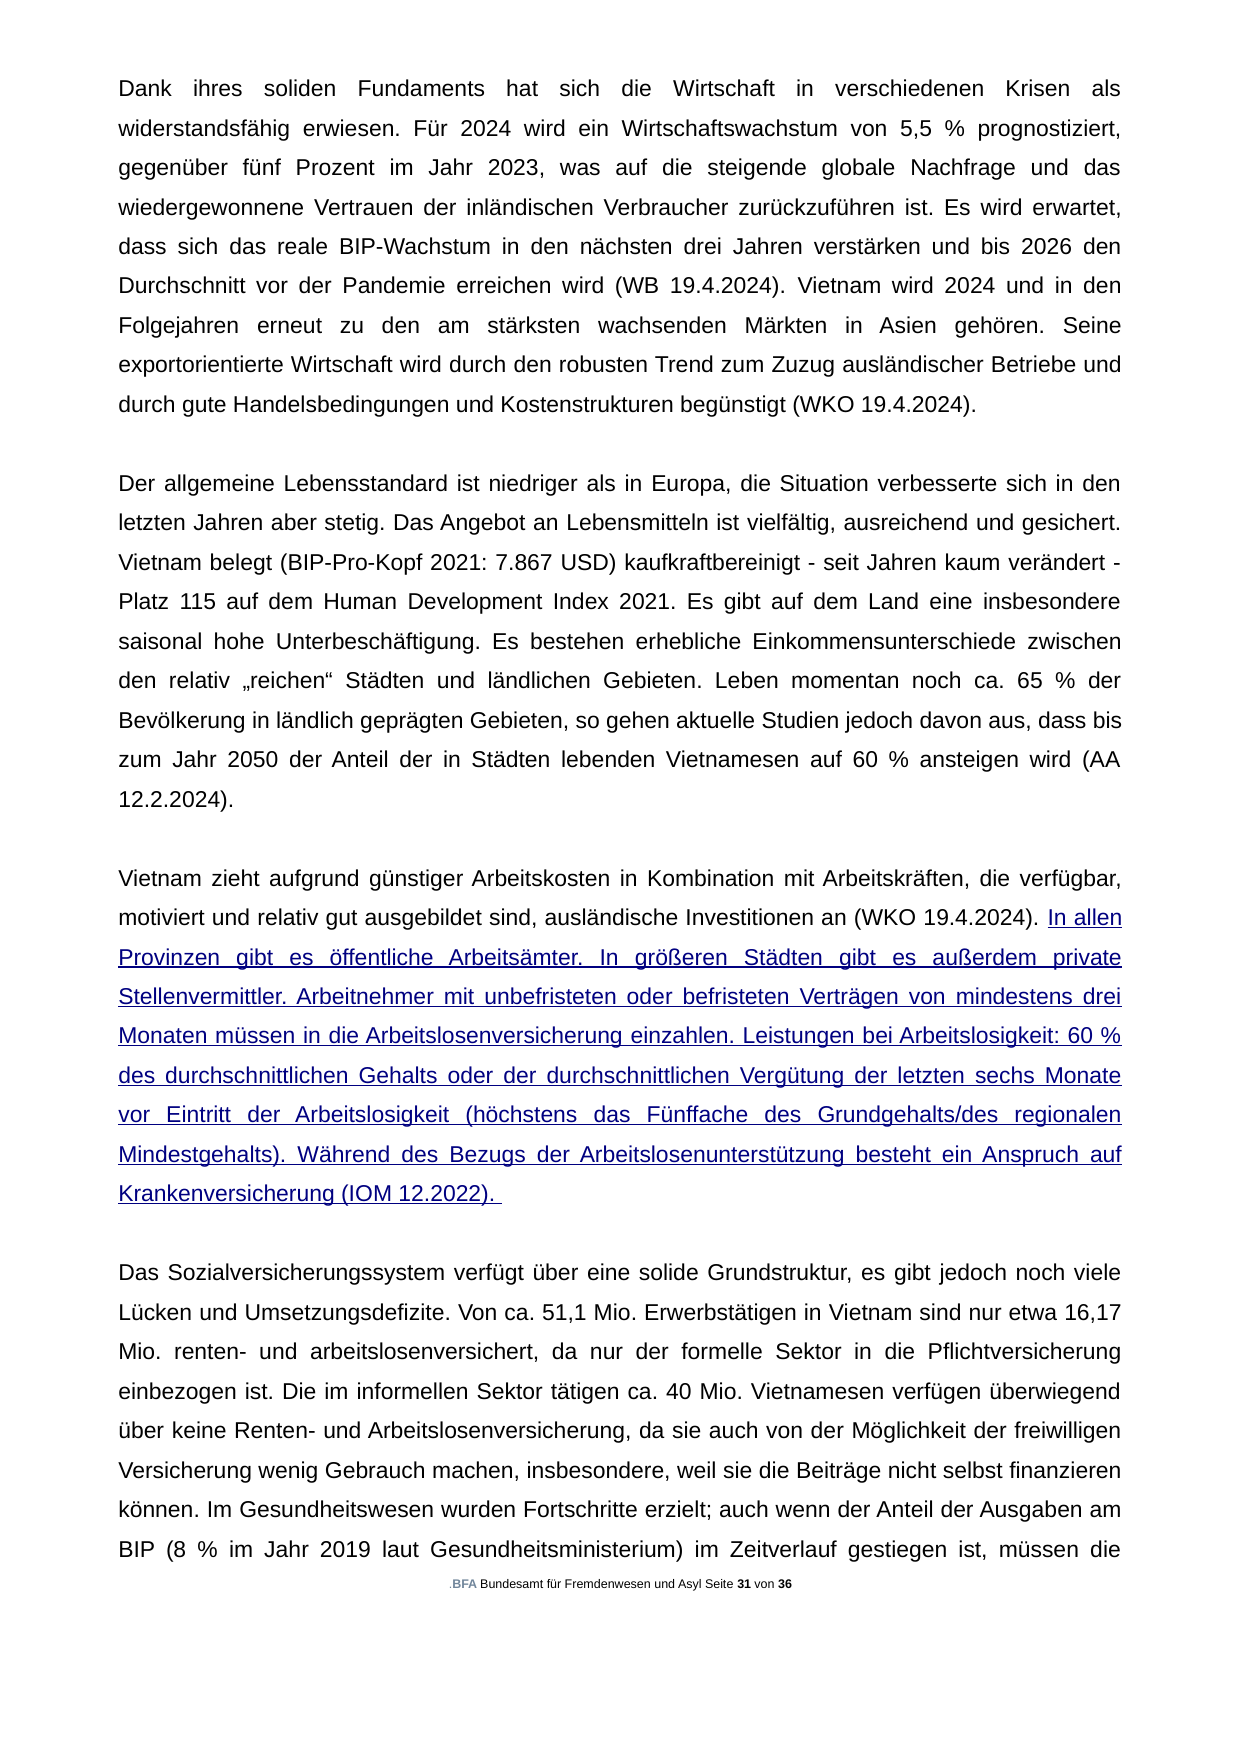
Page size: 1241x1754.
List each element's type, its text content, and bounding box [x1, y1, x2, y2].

text vor Eintritt der Arbeitslosigkeit (höchstens das Fünffache des Grundgehalts/des regionalen [118, 1086, 1122, 1124]
text Mindestgehalts). Während des Bezugs der Arbeitslosenunterstützung besteht ein Anspruch auf [118, 1125, 1122, 1164]
text des durchschnittlichen Gehalts oder der durchschnittlichen Vergütung der letzten sechs Monate [118, 1046, 1122, 1085]
text Vietnam zieht aufgrund günstiger Arbeitskosten in Kombination mit Arbeitskräften, die verfügbar, motiviert und relativ gut ausgebildet sind, ausländische Investitionen an (WKO 19.4.2024). In allen Provinzen gibt es öffentliche Arbeitsämter. In größeren Städten gibt es außerdem private [118, 864, 1122, 966]
text Der allgemeine Lebensstandard ist niedriger als in Europa, die Situation verbesserte sich in den letzten Jahren aber stetig. Das Angebot an Lebensmitteln ist vielfältig, ausreichend und gesichert. Vietnam belegt (BIP-Pro-Kopf 2021: 7.867 USD) kaufkraftbereinigt - seit Jahren kaum verändert - Platz 115 auf dem Human Development Index 2021. Es gibt auf dem Land eine insbesondere saisonal hohe Unterbeschäftigung. Es bestehen erhebliche Einkommensunterschiede zwischen den relativ „reichen“ Städten und ländlichen Gebieten. Leben momentan noch ca. 65 % der Bevölkerung in ländlich geprägten Gebieten, so gehen aktuelle Studien jedoch davon aus, dass bis zum Jahr 2050 der Anteil der in Städten lebenden Vietnamesen auf 60 % ansteigen wird (AA 12.2.2024). [118, 470, 1122, 812]
text Monaten müssen in die Arbeitslosenversicherung einzahlen. Leistungen bei Arbeitslosigkeit: 60 % [118, 1007, 1122, 1045]
text Stellenvermittler. Arbeitnehmer mit unbefristeten oder befristeten Verträgen von mindestens drei [118, 968, 1122, 1006]
text Krankenversicherung (IOM 12.2022). [118, 1165, 1122, 1207]
text Dank ihres soliden Fundaments hat sich die Wirtschaft in verschiedenen Krisen als widerstandsfähig erwiesen. Für 2024 wird ein Wirtschaftswachstum von 5,5 % prognostiziert, gegenüber fünf Prozent im Jahr 2023, was auf die steigende globale Nachfrage und das wiedergewonnene Vertrauen der inländischen Verbraucher zurückzuführen ist. Es wird erwartet, dass sich das reale BIP-Wachstum in den nächsten drei Jahren verstärken und bis 2026 den Durchschnitt vor der Pandemie erreichen wird (WB 19.4.2024). Vietnam wird 2024 und in den Folgejahren erneut zu den am stärksten wachsenden Märkten in Asien gehören. Seine exportorientierte Wirtschaft wird durch den robusten Trend zum Zuzug ausländischer Betriebe und durch gute Handelsbedingungen und Kostenstrukturen begünstigt (WKO 19.4.2024). [118, 75, 1122, 417]
text Das Sozialversicherungssystem verfügt über eine solide Grundstruktur, es gibt jedoch noch viele Lücken und Umsetzungsdefizite. Von ca. 51,1 Mio. Erwerbstätigen in Vietnam sind nur etwa 16,17 Mio. renten- und arbeitslosenversichert, da nur der formelle Sektor in die Pflichtversicherung einbezogen ist. Die im informellen Sektor tätigen ca. 40 Mio. Vietnamesen verfügen überwiegend über keine Renten- und Arbeitslosenversicherung, da sie auch von der Möglichkeit der freiwilligen Versicherung wenig Gebrauch machen, insbesondere, weil sie die Beiträge nicht selbst finanzieren können. Im Gesundheitswesen wurden Fortschritte erzielt; auch wenn der Anteil der Ausgaben am BIP (8 % im Jahr 2019 laut Gesundheitsministerium) im Zeitverlauf gestiegen ist, müssen die [118, 1259, 1122, 1562]
